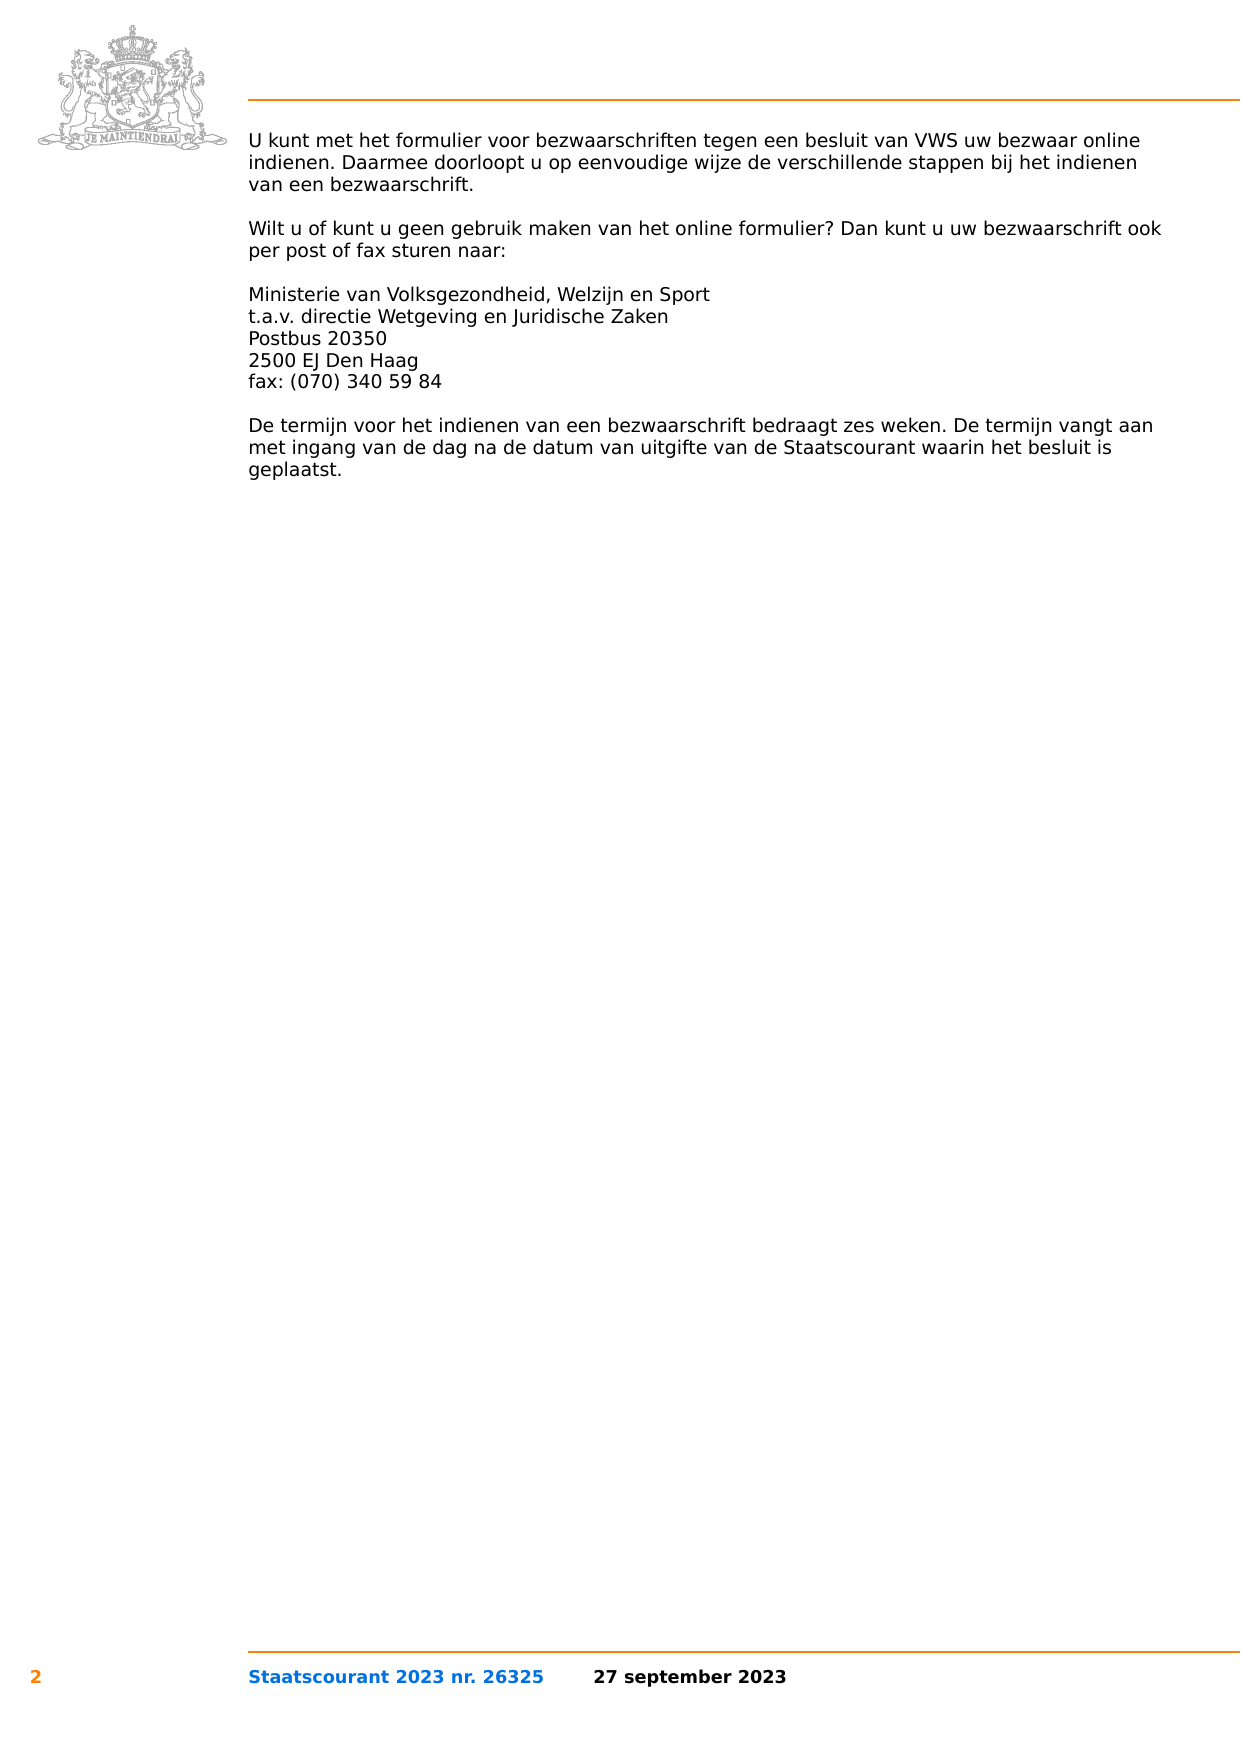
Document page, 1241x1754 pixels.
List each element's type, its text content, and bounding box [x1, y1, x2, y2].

text Postbus 20350 [248, 327, 1163, 349]
text 2500 EJ Den Haag [248, 349, 1163, 371]
text Ministerie van Volksgezondheid, Welzijn en Sport [248, 283, 1163, 306]
text U kunt met het formulier voor bezwaarschriften tegen een besluit van VWS uw bezwaar online indienen. Daarmee doorloopt u op eenvoudige wijze de verschillende stappen bij het indienen van een bezwaarschrift. [248, 130, 1163, 196]
text Wilt u of kunt u geen gebruik maken van het online formulier? Dan kunt u uw bezwaarschrift ook per post of fax sturen naar: [248, 218, 1163, 262]
picture [38, 25, 227, 150]
text t.a.v. directie Wetgeving en Juridische Zaken [248, 306, 1163, 327]
text De termijn voor het indienen van een bezwaarschrift bedraagt zes weken. De termijn vangt aan met ingang van de dag na de datum van uitgifte van de Staatscourant waarin het besluit is geplaatst. [248, 415, 1163, 481]
text fax: (070) 340 59 84 [248, 371, 1163, 393]
